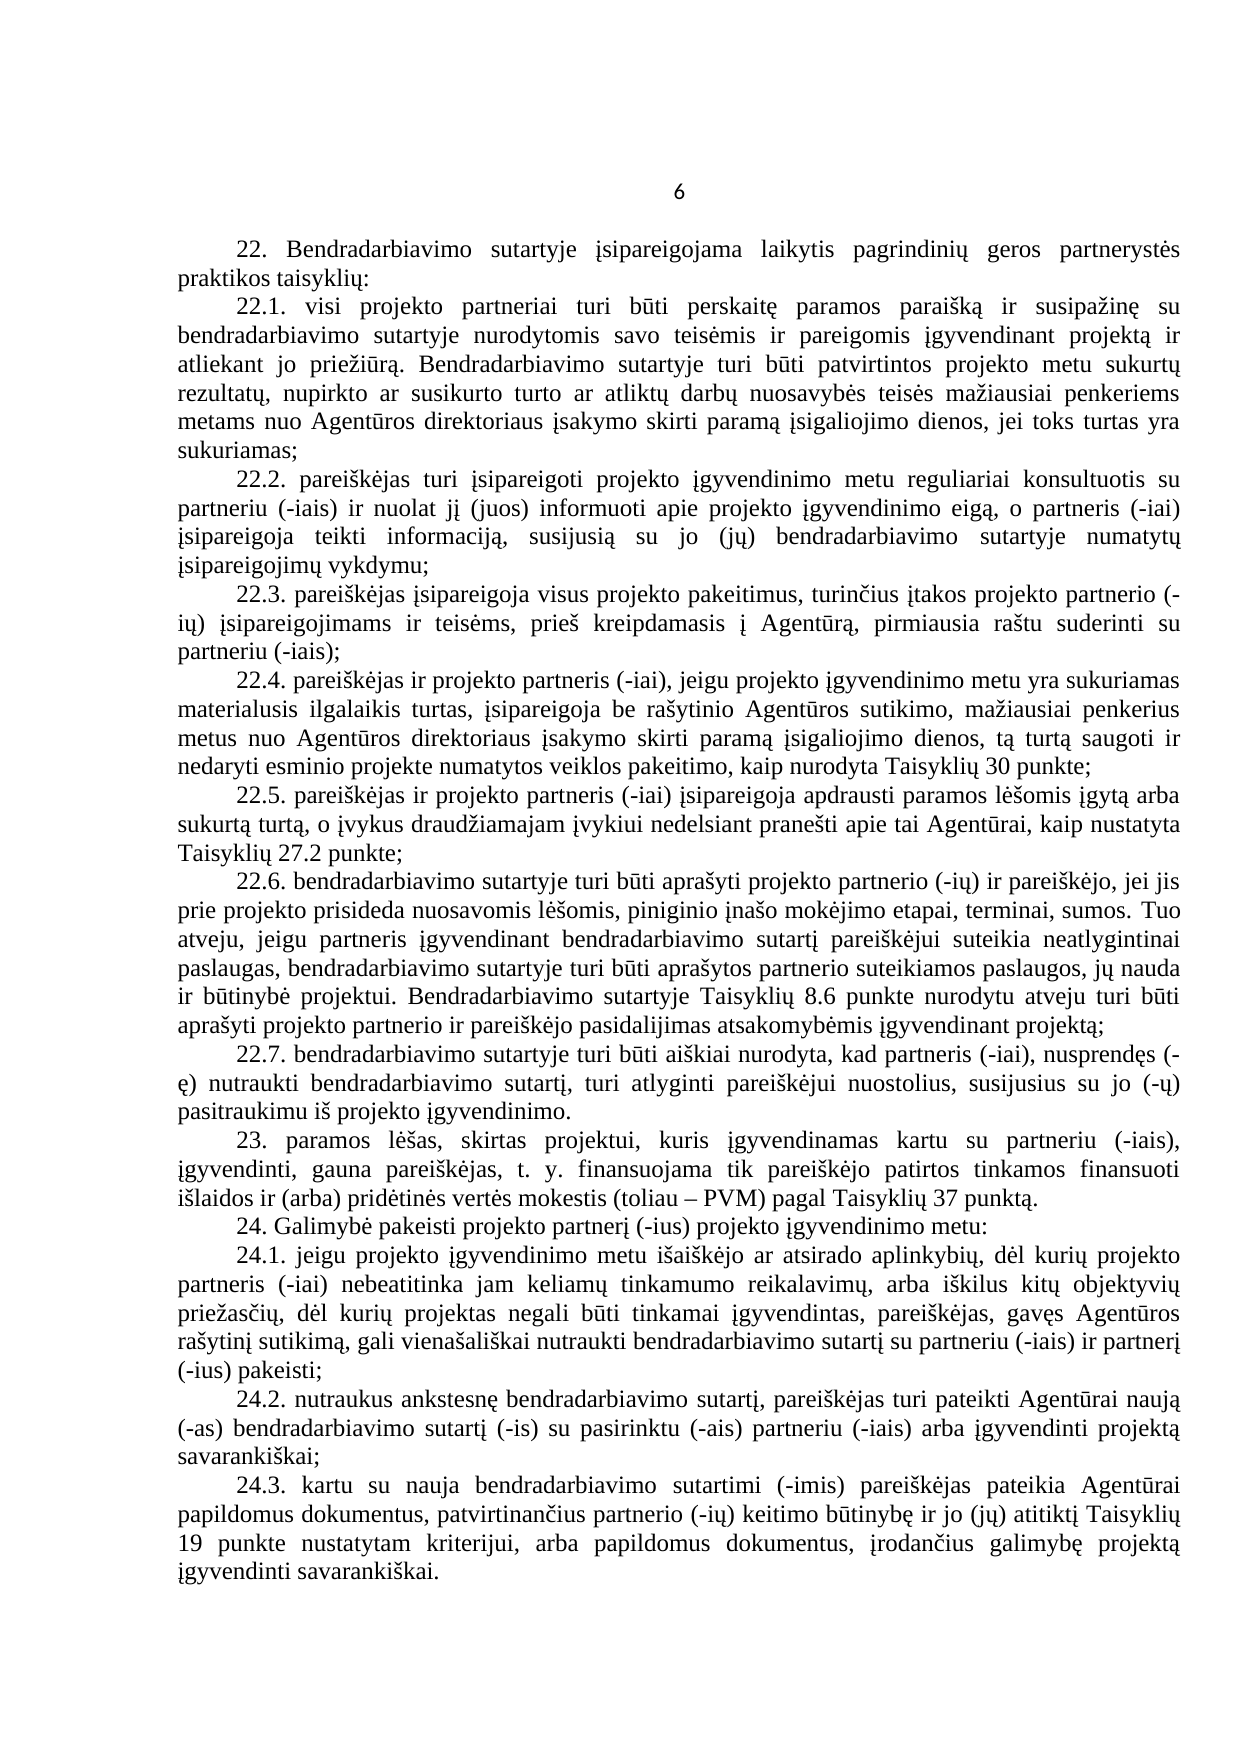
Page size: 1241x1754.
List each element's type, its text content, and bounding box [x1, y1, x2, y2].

text 22.5. pareiškėjas ir projekto partneris (-iai) įsipareigoja apdrausti paramos lėšomis įgytą arba sukurtą turtą, o įvykus draudžiamajam įvykiui nedelsiant pranešti apie tai Agentūrai, kaip nustatyta Taisyklių 27.2 punkte; [177, 780, 1181, 866]
text 24. Galimybė pakeisti projekto partnerį (-ius) projekto įgyvendinimo metu: [177, 1211, 1181, 1240]
text 22. Bendradarbiavimo sutartyje įsipareigojama laikytis pagrindinių geros partnerystės praktikos taisyklių: [177, 234, 1181, 291]
text 22.6. bendradarbiavimo sutartyje turi būti aprašyti projekto partnerio (-ių) ir pareiškėjo, jei jis prie projekto prisideda nuosavomis lėšomis, piniginio įnašo mokėjimo etapai, terminai, sumos. Tuo atveju, jeigu partneris įgyvendinant bendradarbiavimo sutartį pareiškėjui suteikia neatlygintinai paslaugas, bendradarbiavimo sutartyje turi būti aprašytos partnerio suteikiamos paslaugos, jų nauda ir būtinybė projektui. Bendradarbiavimo sutartyje Taisyklių 8.6 punkte nurodytu atveju turi būti aprašyti projekto partnerio ir pareiškėjo pasidalijimas atsakomybėmis įgyvendinant projektą; [177, 866, 1181, 1039]
text 23. paramos lėšas, skirtas projektui, kuris įgyvendinamas kartu su partneriu (-iais), įgyvendinti, gauna pareiškėjas, t. y. finansuojama tik pareiškėjo patirtos tinkamos finansuoti išlaidos ir (arba) pridėtinės vertės mokestis (toliau – PVM) pagal Taisyklių 37 punktą. [177, 1125, 1181, 1211]
text 22.7. bendradarbiavimo sutartyje turi būti aiškiai nurodyta, kad partneris (-iai), nusprendęs (-ę) nutraukti bendradarbiavimo sutartį, turi atlyginti pareiškėjui nuostolius, susijusius su jo (-ų) pasitraukimu iš projekto įgyvendinimo. [177, 1039, 1181, 1125]
text 22.4. pareiškėjas ir projekto partneris (-iai), jeigu projekto įgyvendinimo metu yra sukuriamas materialusis ilgalaikis turtas, įsipareigoja be rašytinio Agentūros sutikimo, mažiausiai penkerius metus nuo Agentūros direktoriaus įsakymo skirti paramą įsigaliojimo dienos, tą turtą saugoti ir nedaryti esminio projekte numatytos veiklos pakeitimo, kaip nurodyta Taisyklių 30 punkte; [177, 665, 1181, 780]
text 24.3. kartu su nauja bendradarbiavimo sutartimi (-imis) pareiškėjas pateikia Agentūrai papildomus dokumentus, patvirtinančius partnerio (-ių) keitimo būtinybę ir jo (jų) atitiktį Taisyklių 19 punkte nustatytam kriterijui, arba papildomus dokumentus, įrodančius galimybę projektą įgyvendinti savarankiškai. [177, 1470, 1181, 1585]
text 22.1. visi projekto partneriai turi būti perskaitę paramos paraišką ir susipažinę su bendradarbiavimo sutartyje nurodytomis savo teisėmis ir pareigomis įgyvendinant projektą ir atliekant jo priežiūrą. Bendradarbiavimo sutartyje turi būti patvirtintos projekto metu sukurtų rezultatų, nupirkto ar susikurto turto ar atliktų darbų nuosavybės teisės mažiausiai penkeriems metams nuo Agentūros direktoriaus įsakymo skirti paramą įsigaliojimo dienos, jei toks turtas yra sukuriamas; [177, 291, 1181, 464]
text 24.1. jeigu projekto įgyvendinimo metu išaiškėjo ar atsirado aplinkybių, dėl kurių projekto partneris (-iai) nebeatitinka jam keliamų tinkamumo reikalavimų, arba iškilus kitų objektyvių priežasčių, dėl kurių projektas negali būti tinkamai įgyvendintas, pareiškėjas, gavęs Agentūros rašytinį sutikimą, gali vienašališkai nutraukti bendradarbiavimo sutartį su partneriu (-iais) ir partnerį (-ius) pakeisti; [177, 1240, 1181, 1384]
text 22.2. pareiškėjas turi įsipareigoti projekto įgyvendinimo metu reguliariai konsultuotis su partneriu (-iais) ir nuolat jį (juos) informuoti apie projekto įgyvendinimo eigą, o partneris (-iai) įsipareigoja teikti informaciją, susijusią su jo (jų) bendradarbiavimo sutartyje numatytų įsipareigojimų vykdymu; [177, 464, 1181, 579]
text 22.3. pareiškėjas įsipareigoja visus projekto pakeitimus, turinčius įtakos projekto partnerio (-ių) įsipareigojimams ir teisėms, prieš kreipdamasis į Agentūrą, pirmiausia raštu suderinti su partneriu (-iais); [177, 579, 1181, 665]
text 24.2. nutraukus ankstesnę bendradarbiavimo sutartį, pareiškėjas turi pateikti Agentūrai naują (-as) bendradarbiavimo sutartį (-is) su pasirinktu (-ais) partneriu (-iais) arba įgyvendinti projektą savarankiškai; [177, 1384, 1181, 1470]
